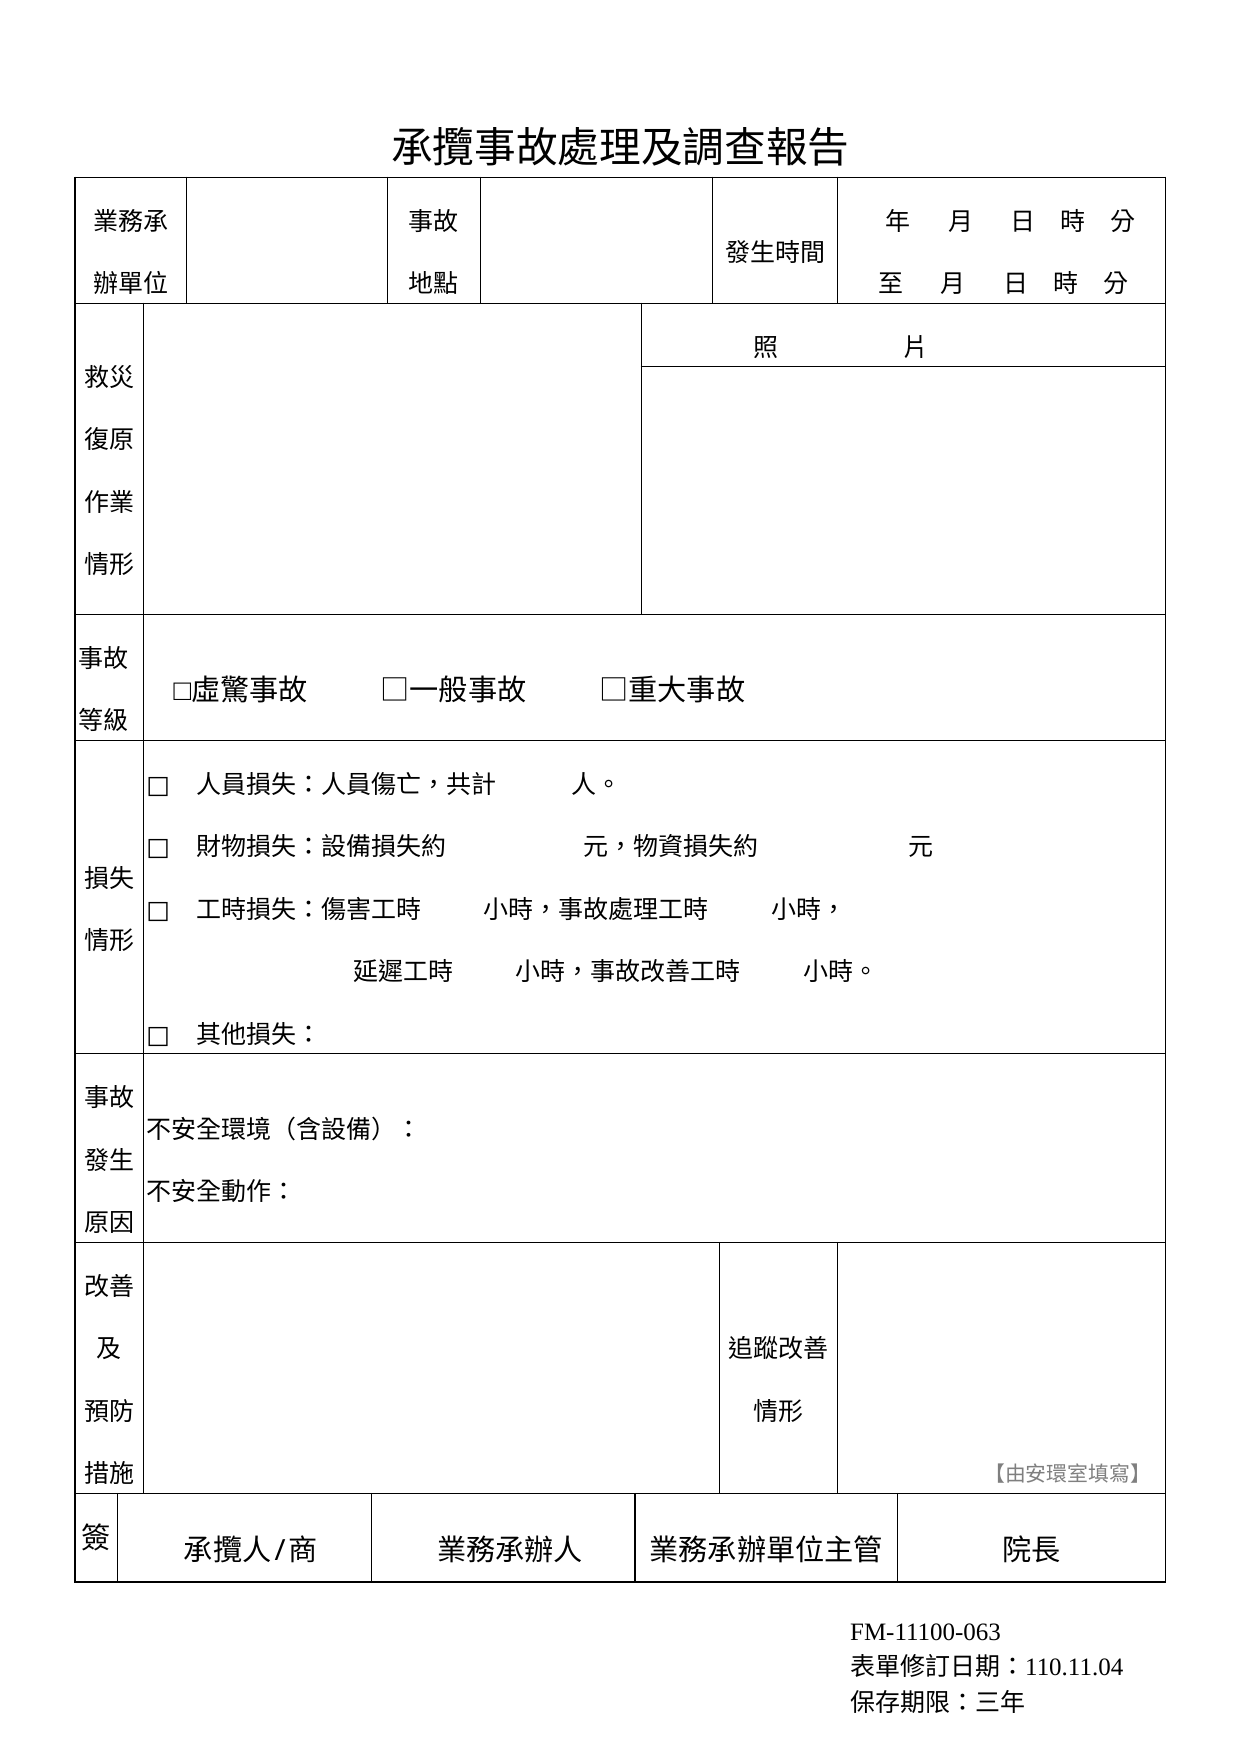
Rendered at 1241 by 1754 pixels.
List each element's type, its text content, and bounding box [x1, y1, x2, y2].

table_cell 簽 [76, 1494, 117, 1581]
table_cell [144, 304, 641, 614]
table_cell 業務承辦人 [372, 1494, 634, 1581]
table_header 業務承辦單位 [76, 178, 186, 303]
table_cell 院長 [898, 1494, 1165, 1581]
table_cell 承攬人/商 [118, 1494, 371, 1581]
table_cell 【由安環室填寫】 [838, 1243, 1165, 1493]
table_cell 事故發生原因 [76, 1054, 143, 1242]
table_header 年 月 日 時 分 至 月 日 時 分 [838, 178, 1165, 303]
table_cell 不安全環境（含設備）： 不安全動作： [144, 1054, 1165, 1242]
table_header 事故地點 [388, 178, 480, 303]
table_cell 事故 等級 [76, 615, 143, 740]
table_cell 損失情形 [76, 741, 143, 1053]
table_cell □虛驚事故 □一般事故 □重大事故 [144, 615, 1165, 740]
table_cell 救災復原 作業情形 [76, 304, 143, 614]
table_cell 改善 及 預防措施 [76, 1243, 143, 1493]
table_cell 追蹤改善 情形 [720, 1243, 837, 1493]
table_cell [144, 1243, 719, 1493]
table_cell 人員損失：人員傷亡，共計 人。 財物損失：設備損失約 元，物資損失約 元 工時損失：傷害工時 小時，事故處理工時 小時， 延遲工時 小時，事故改善工時 小時。 其他損失： [144, 741, 1165, 1053]
table_cell [642, 367, 1165, 614]
table_header 發生時間 [713, 178, 837, 303]
table_header [187, 178, 387, 303]
table_header [481, 178, 712, 303]
text 承攬事故處理及調查報告 [75, 103, 1165, 165]
table_cell 照 片 [642, 304, 1165, 366]
table_cell 業務承辦單位主管 [636, 1494, 897, 1581]
